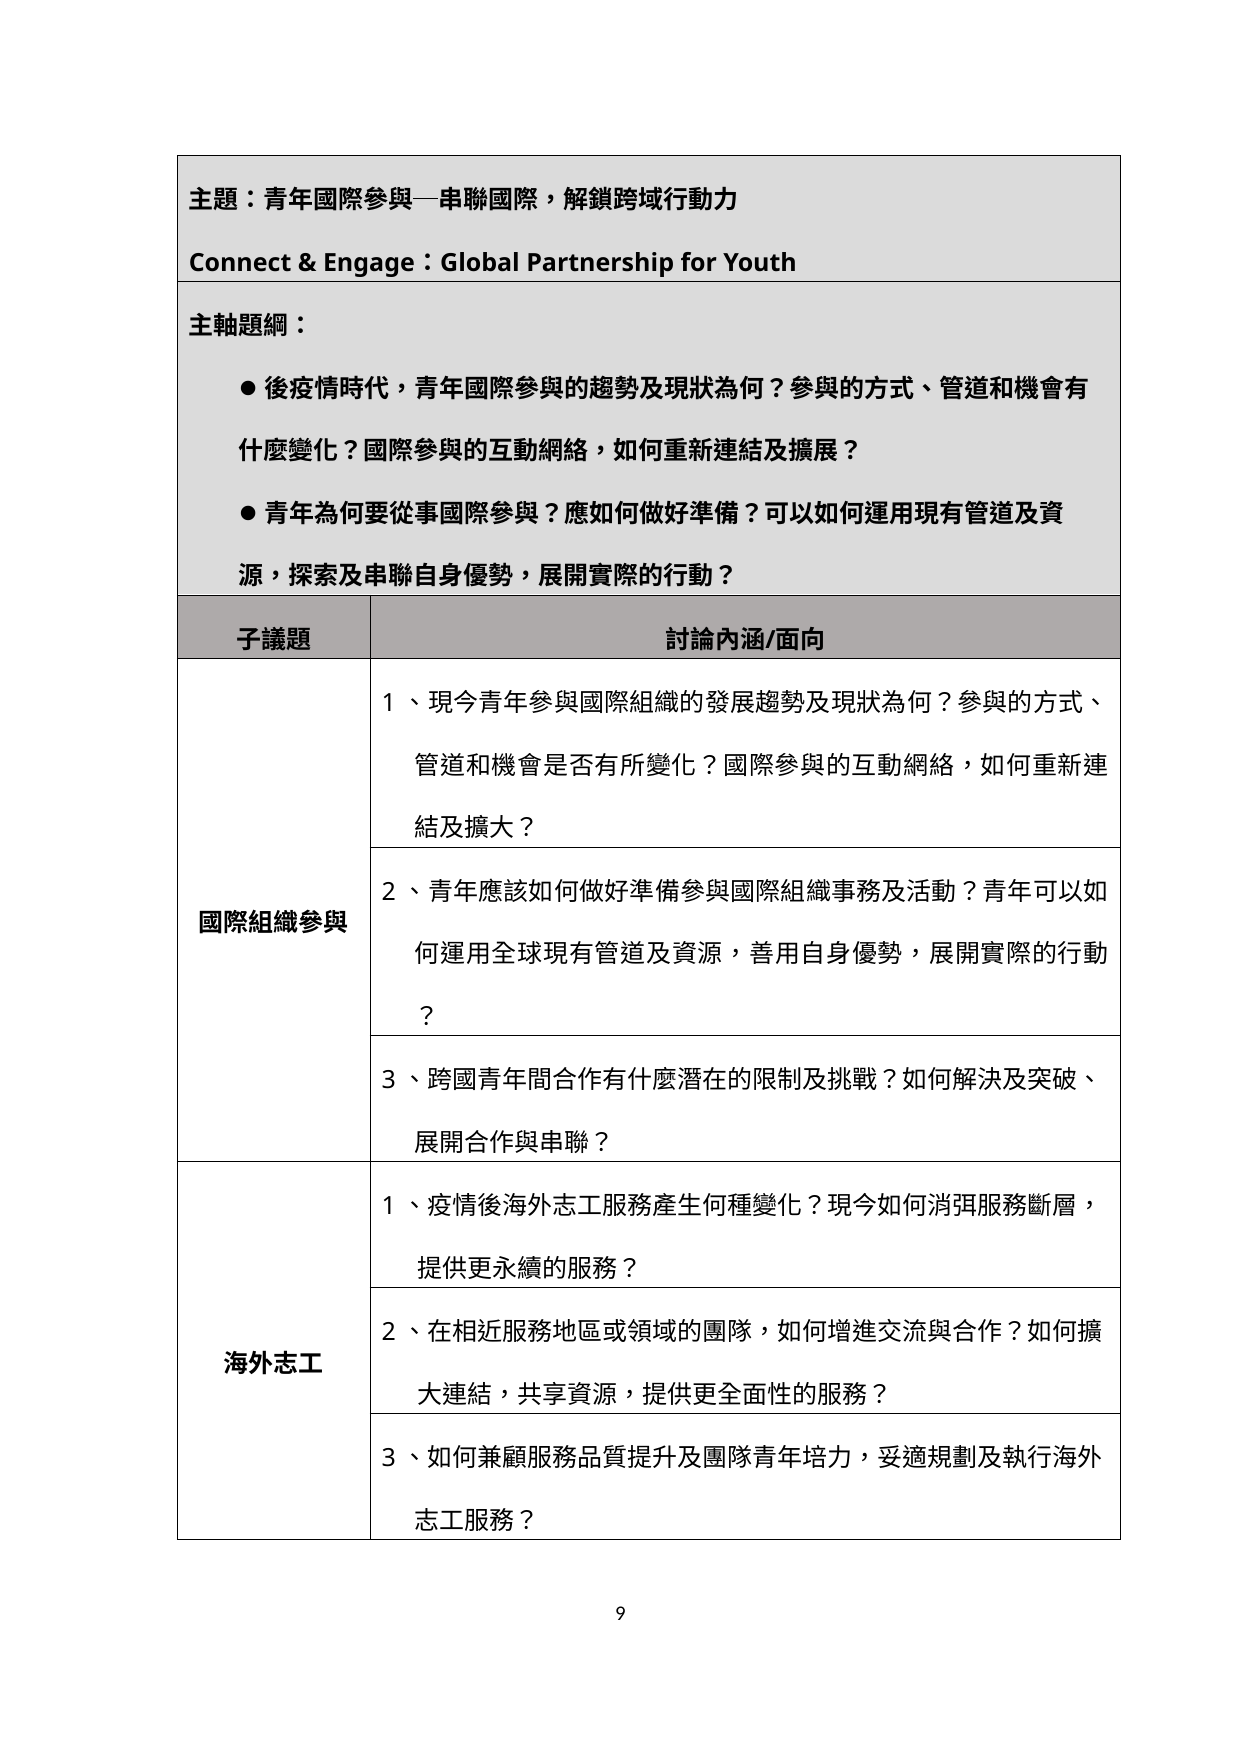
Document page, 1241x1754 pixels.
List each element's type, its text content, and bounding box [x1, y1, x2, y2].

table_cell 討論內涵/面向 [371, 596, 1120, 658]
table_cell 1 、現今青年參與國際組織的發展趨勢及現狀為何？參與的方式、管道和機會是否有所變化？國際參與的互動網絡，如何重新連結及擴大？ [371, 659, 1120, 847]
table_cell 子議題 [178, 596, 370, 658]
table_cell 2 、青年應該如何做好準備參與國際組織事務及活動？青年可以如何運用全球現有管道及資源，善用自身優勢，展開實際的行動？ [371, 848, 1120, 1035]
table_cell 2 、在相近服務地區或領域的團隊，如何增進交流與合作？如何擴大連結，共享資源，提供更全面性的服務？ [371, 1288, 1120, 1413]
table_cell 1 、疫情後海外志工服務產生何種變化？現今如何消弭服務斷層，提供更永續的服務？ [371, 1162, 1120, 1287]
table_cell 3 、跨國青年間合作有什麼潛在的限制及挑戰？如何解決及突破、展開合作與串聯？ [371, 1036, 1120, 1161]
table_cell 國際組織參與 [178, 659, 370, 1161]
table_cell 3 、如何兼顧服務品質提升及團隊青年培力，妥適規劃及執行海外志工服務？ [371, 1414, 1120, 1539]
table_cell 海外志工 [178, 1162, 370, 1539]
table_cell 主軸題綱： 後疫情時代，青年國際參與的趨勢及現狀為何？參與的方式、管道和機會有什麼變化？國際參與的互動網絡，如何重新連結及擴展？ 青年為何要從事國際參與？應如何做好準備？可以如何運用現有管道及資源，探索及串聯自身優勢，展開實際的行動？ [178, 282, 1120, 594]
table_header 主題：青年國際參與─串聯國際，解鎖跨域行動力 Connect & Engage：Global Partnership for Youth [178, 156, 1120, 281]
